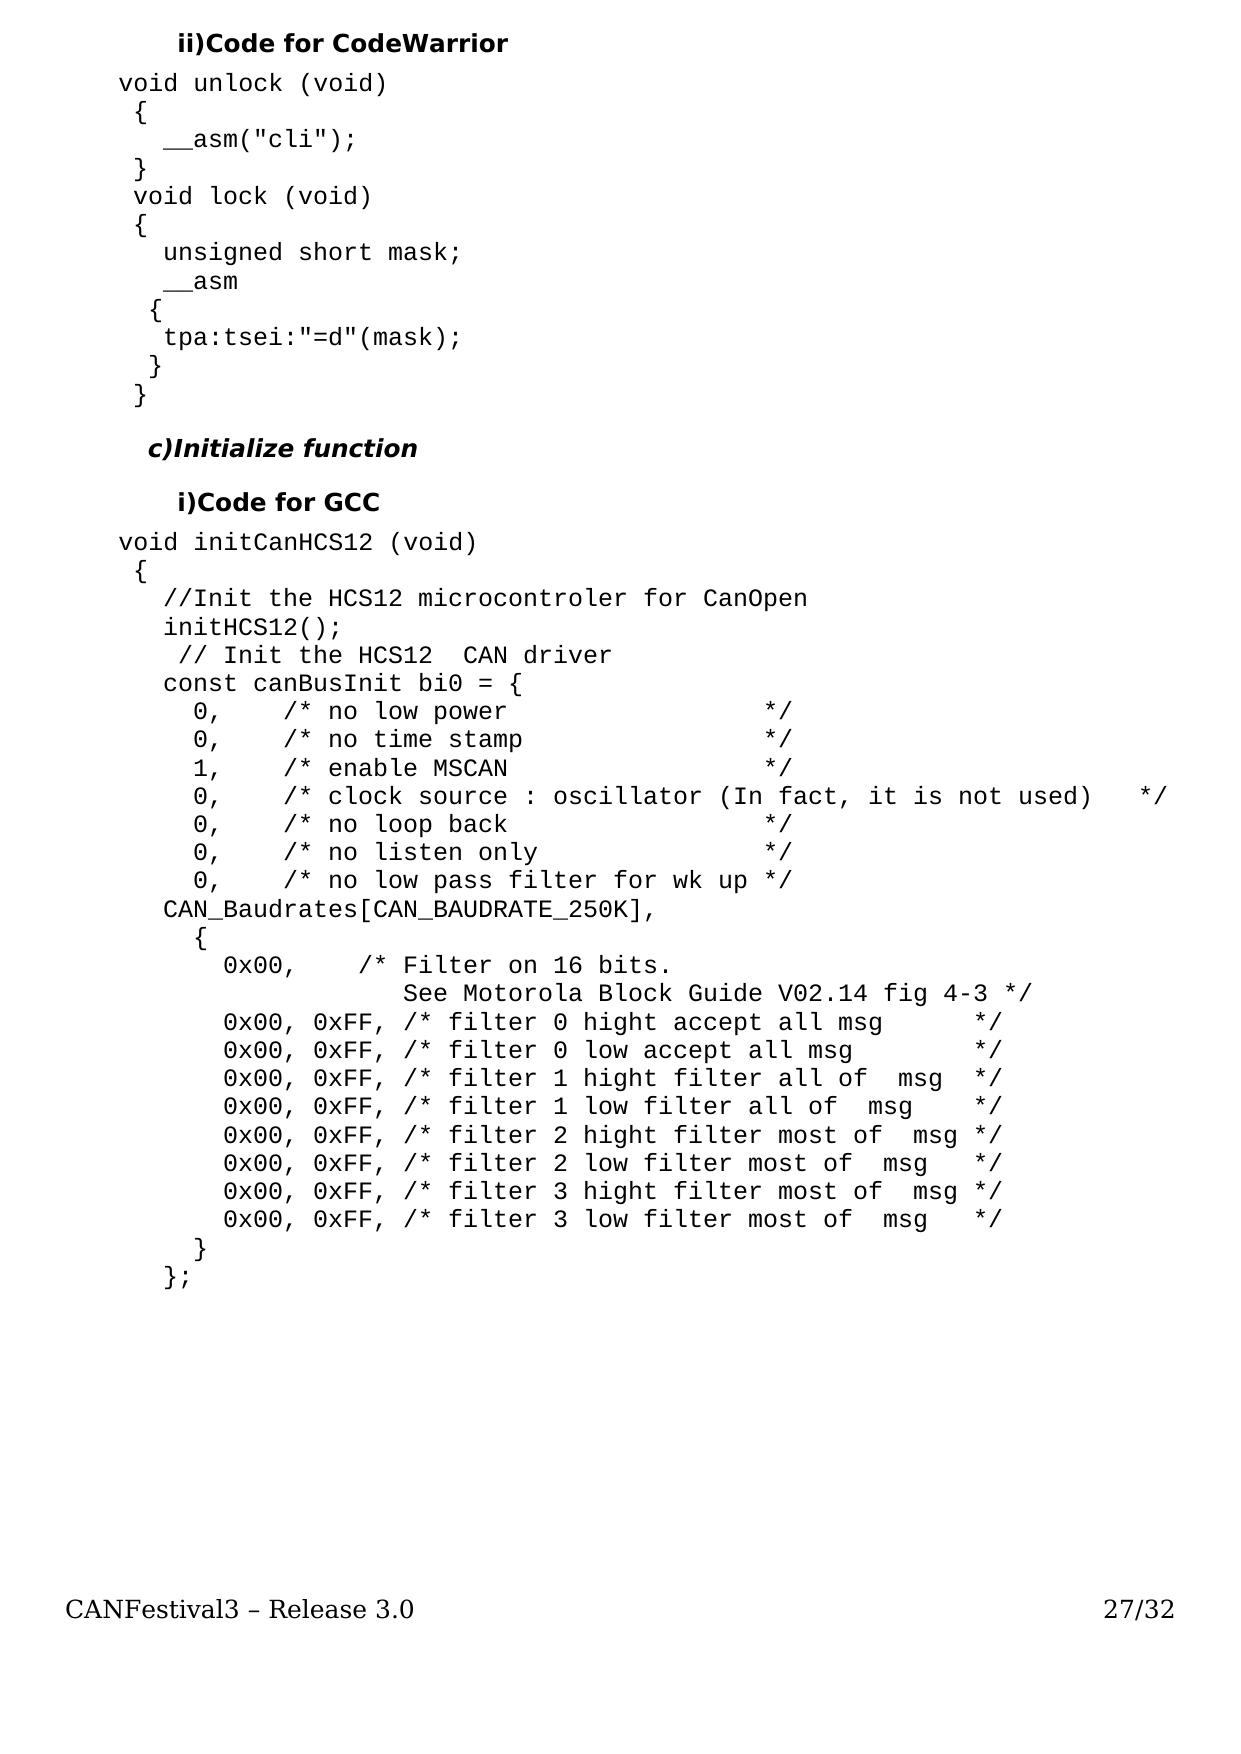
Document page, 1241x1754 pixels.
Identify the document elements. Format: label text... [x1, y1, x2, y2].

subtitle Initialize function [59, 434, 1181, 463]
text void initCanHCS12 (void) { //Init the HCS12 microcontroler for CanOpen initHCS12(); // Init the HCS12 CAN driver const canBusInit bi0 = { 0, /* no low power */ 0, /* no time stamp */ 1, /* enable MSCAN */ 0, /* clock source : oscillator (In fact, it is not used) */ 0, /* no loop back */ 0, /* no listen only */ 0, /* no low pass filter for wk up */ CAN_Baudrates[CAN_BAUDRATE_250K], { 0x00, /* Filter on 16 bits. See Motorola Block Guide V02.14 fig 4-3 */ 0x00, 0xFF, /* filter 0 hight accept all msg */ 0x00, 0xFF, /* filter 0 low accept all msg */ 0x00, 0xFF, /* filter 1 hight filter all of msg */ 0x00, 0xFF, /* filter 1 low filter all of msg */ 0x00, 0xFF, /* filter 2 hight filter most of msg */ 0x00, 0xFF, /* filter 2 low filter most of msg */ 0x00, 0xFF, /* filter 3 hight filter most of msg */ 0x00, 0xFF, /* filter 3 low filter most of msg */ } }; [59, 529, 1181, 1292]
subtitle Code for CodeWarrior [59, 29, 1181, 58]
subtitle Code for GCC [59, 488, 1181, 517]
text void unlock (void) { __asm("cli"); } void lock (void) { unsigned short mask; __asm { tpa:tsei:"=d"(mask); } } [59, 71, 1181, 409]
